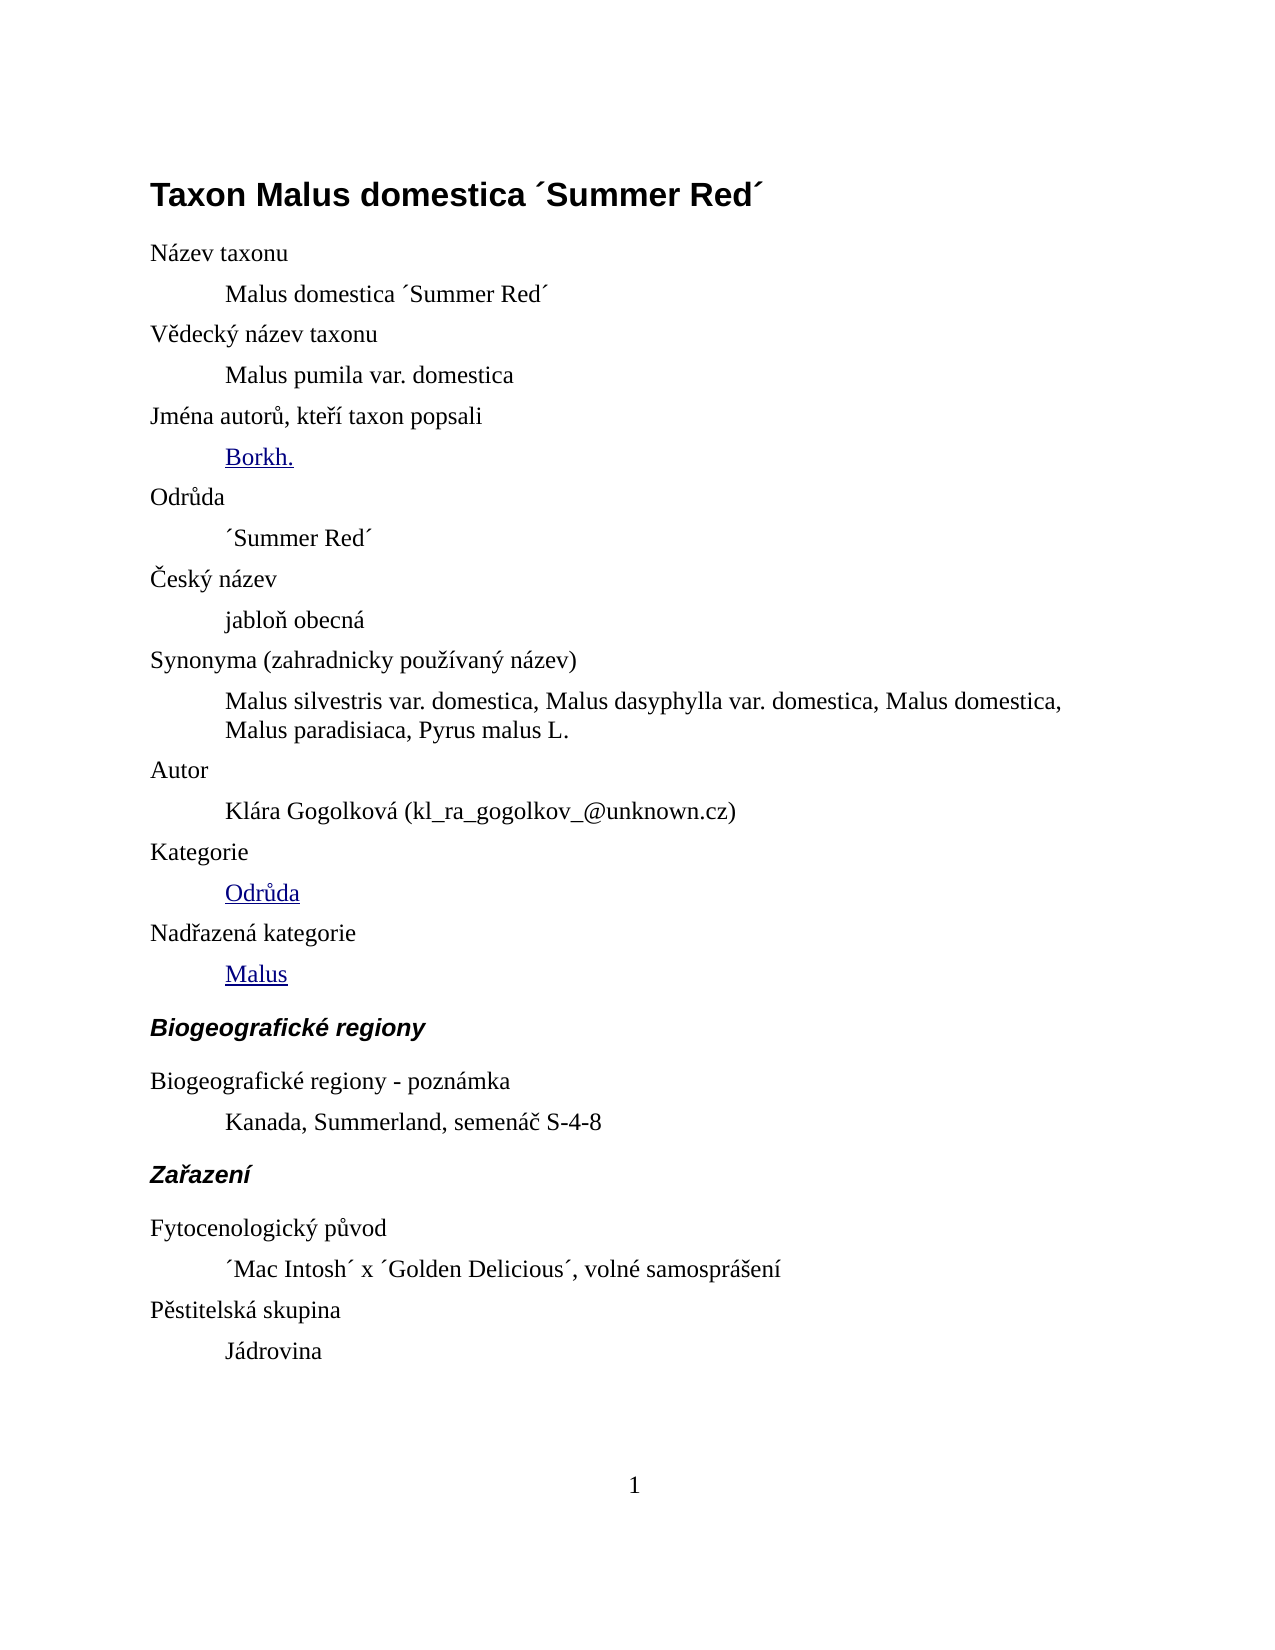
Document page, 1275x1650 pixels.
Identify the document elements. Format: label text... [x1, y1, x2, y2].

subtitle Biogeografické regiony [150, 1013, 1125, 1042]
text ´Summer Red´ [225, 523, 1125, 552]
text Malus [225, 959, 1125, 988]
text jabloň obecná [225, 605, 1125, 633]
text Název taxonu [150, 238, 1125, 267]
text Odrůda [225, 878, 1125, 907]
text Malus silvestris var. domestica, Malus dasyphylla var. domestica, Malus domestica, Malus paradisiaca, Pyrus malus L. [225, 686, 1125, 744]
text Jádrovina [225, 1336, 1125, 1364]
text Synonyma (zahradnicky používaný název) [150, 645, 1125, 674]
text Fytocenologický původ [150, 1213, 1125, 1242]
text Malus pumila var. domestica [225, 360, 1125, 389]
text Malus domestica ´Summer Red´ [225, 279, 1125, 308]
text Odrůda [150, 482, 1125, 511]
subtitle Zařazení [150, 1161, 1125, 1189]
text Český název [150, 564, 1125, 593]
text Klára Gogolková (kl_ra_gogolkov_@unknown.cz) [225, 796, 1125, 825]
text Borkh. [225, 442, 1125, 471]
text Pěstitelská skupina [150, 1295, 1125, 1324]
text Kanada, Summerland, semenáč S-4-8 [225, 1107, 1125, 1136]
text Jména autorů, kteří taxon popsali [150, 401, 1125, 430]
text Biogeografické regiony - poznámka [150, 1066, 1125, 1095]
text Vědecký název taxonu [150, 319, 1125, 348]
text ´Mac Intosh´ x ´Golden Delicious´, volné samosprášení [225, 1254, 1125, 1283]
subtitle Taxon Malus domestica ´Summer Red´ [150, 175, 1125, 214]
text Nadřazená kategorie [150, 918, 1125, 947]
text Kategorie [150, 837, 1125, 866]
text Autor [150, 756, 1125, 784]
